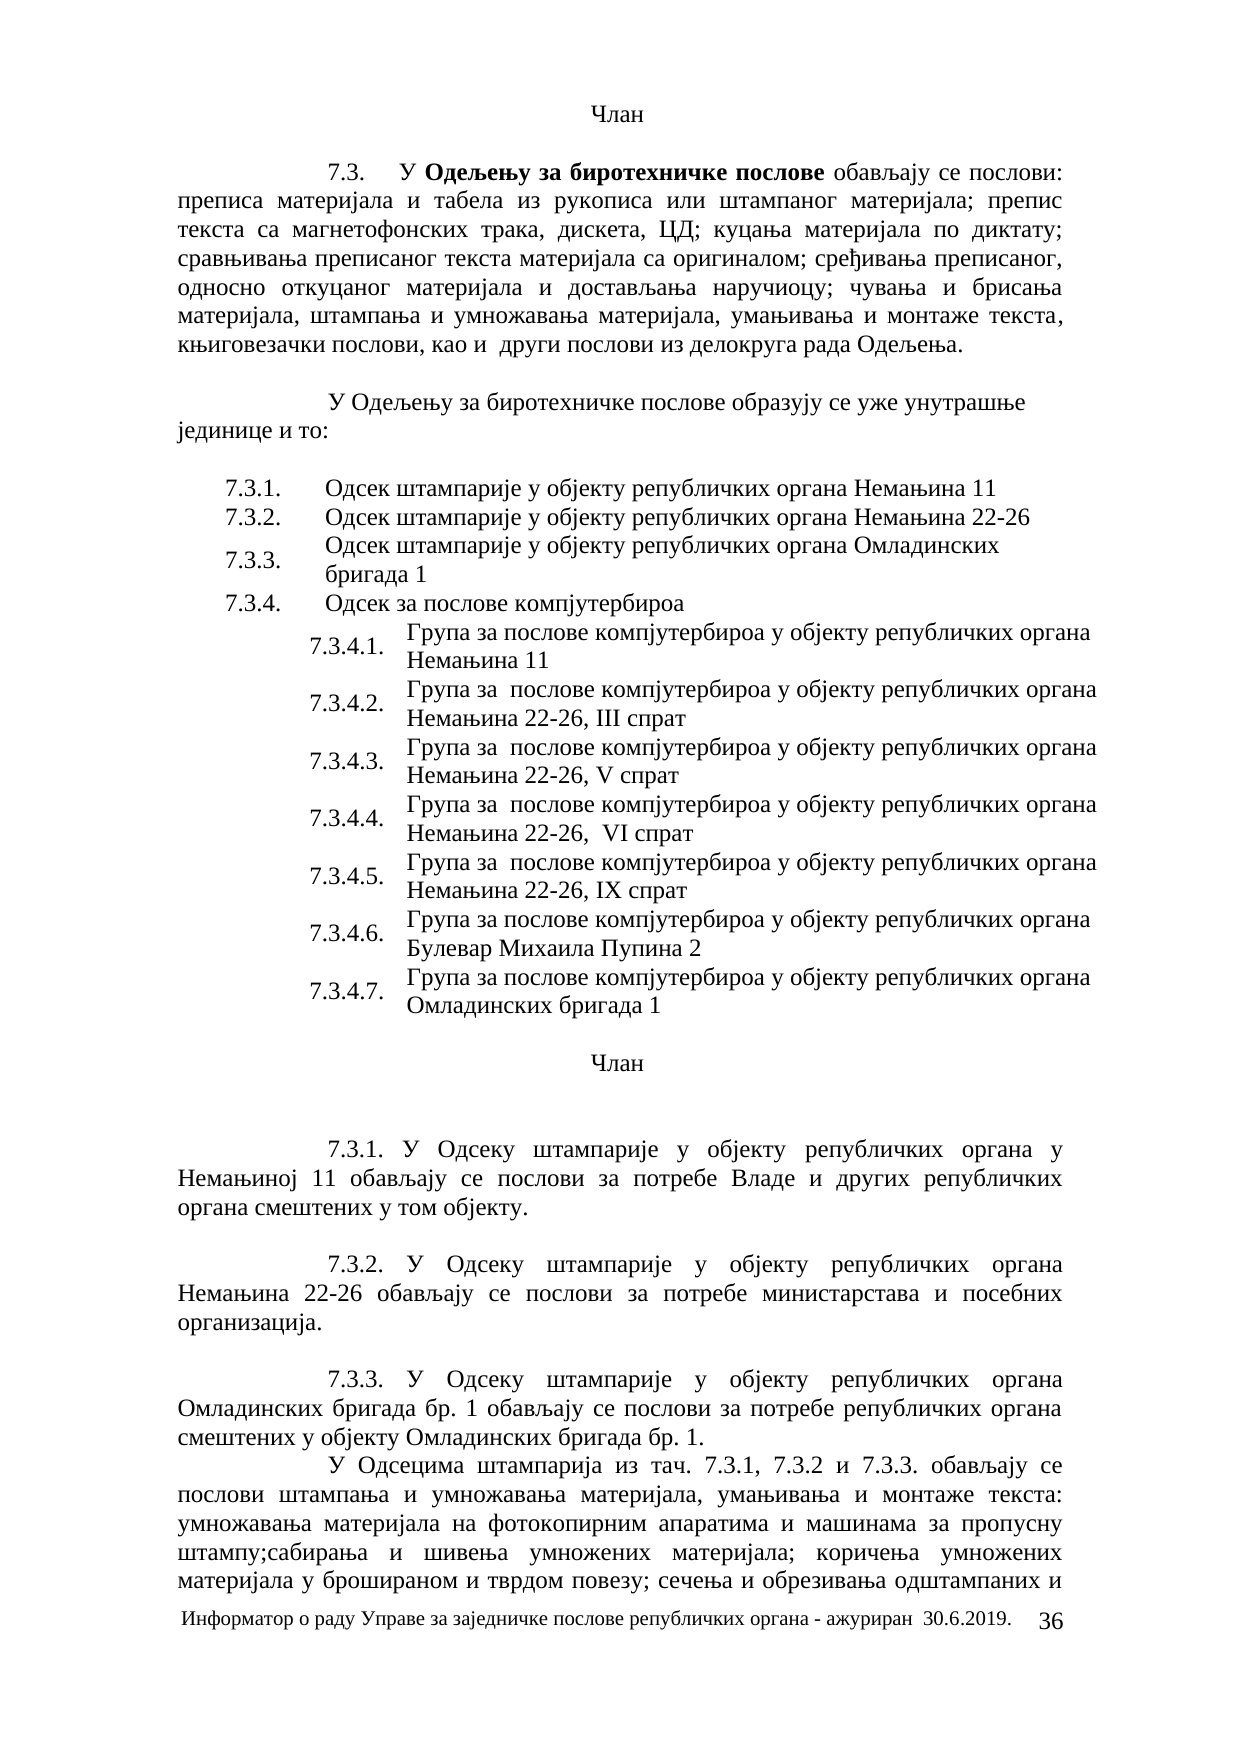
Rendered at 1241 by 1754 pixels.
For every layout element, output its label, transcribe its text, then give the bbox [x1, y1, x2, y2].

table_cell Одсек за послове компјутербироа [314, 588, 1076, 617]
table_cell 7.3.4.3. [214, 732, 395, 789]
table_cell 7.3.4.1. [214, 617, 395, 674]
table_cell 7.3.3. [214, 530, 313, 588]
table_cell Група за послове компјутербироа у објекту републичких органа Немањина 22-26, V спрат [395, 732, 1158, 789]
table_header 7.3.1. [214, 473, 313, 502]
table_cell Група за послове компјутербироа у објекту републичких органа Немањина 22-26, VI спрат [395, 789, 1158, 847]
table_cell 7.3.4.5. [214, 847, 395, 904]
text У Одсецима штампарија из тач. 7.3.1, 7.3.2 и 7.3.3. обављају се послови штампања и умножавања материјала, умањивања и монтаже текста: умножавања материјала на фотокопирним апаратима и машинама за пропусну штампу;сабирања и шивења умножених материјала; коричења умножених материјала у брошираном и тврдом повезу; сечења и обрезивања одштампаних и [177, 1450, 1063, 1594]
table_cell Одсек штампарије у објекту републичких органа Омладинских бригада 1 [314, 530, 1076, 588]
text У Одељењу за биротехничке послове образују се уже унутрашње јединице и то: [177, 387, 1063, 444]
table_cell 7.3.4.2. [214, 674, 395, 732]
table_cell 7.3.4.6. [214, 904, 395, 962]
table_cell Одсек штампарије у објекту републичких органа Немањина 22-26 [314, 502, 1076, 530]
table_cell Група за послове компјутербироа у објекту републичких органа Немањина 22-26, III спрат [395, 674, 1158, 732]
table_cell 7.3.2. [214, 502, 313, 530]
text 7.3.2. У Одсеку штампарије у објекту републичких органа Немањина 22-26 обављају се послови за потребе министарстава и посебних организација. [177, 1249, 1063, 1335]
text Члан [177, 1048, 1063, 1077]
text 7.3.3. У Одсеку штампарије у објекту републичких органа Омладинских бригада бр. 1 обављају се послови за потребе републичких органа смештених у објекту Омладинских бригада бр. 1. [177, 1364, 1063, 1450]
table_cell 7.3.4.7. [214, 962, 395, 1019]
table_header Одсек штампарије у објекту републичких органа Немањина 11 [314, 473, 1076, 502]
text 7.3.1. У Одсеку штампарије у објекту републичких органа у Немањиној 11 обављају се послови за потребе Владе и других републичких органа смештених у том објекту. [177, 1134, 1063, 1220]
table_cell 7.3.4.4. [214, 789, 395, 847]
table_cell [1076, 530, 1158, 588]
table_cell Група за послове компјутербироа у објекту републичких органа Булевар Михаила Пупина 2 [395, 904, 1158, 962]
table_cell [1076, 502, 1158, 530]
table_cell Група за послове компјутербироа у објекту републичких органа Немањина 11 [395, 617, 1158, 674]
text 7.3. У Одељењу за биротехничке послове обављају се послови: преписа материјала и табела из рукописа или штампаног материјала; препис текста са магнетофонских трака, дискета, ЦД; куцања материјала по диктату; сравњивања преписаног текста материјала са оригиналом; сређивања преписаног, односно откуцаног материјала и достављања наручиоцу; чувања и брисања материјала, штампања и умножавања материјала, умањивања и монтаже текста, књиговезачки послови, као и други послови из делокруга рада Одељења. [177, 157, 1063, 358]
table_cell Група за послове компјутербироа у објекту републичких органа Немањина 22-26, IX спрат [395, 847, 1158, 904]
table_cell 7.3.4. [214, 588, 313, 617]
table_cell [1076, 588, 1158, 617]
table_header [1076, 473, 1158, 502]
text Члан [177, 99, 1063, 128]
table_cell Група за послове компјутербироа у објекту републичких органа Омладинских бригада 1 [395, 962, 1158, 1019]
